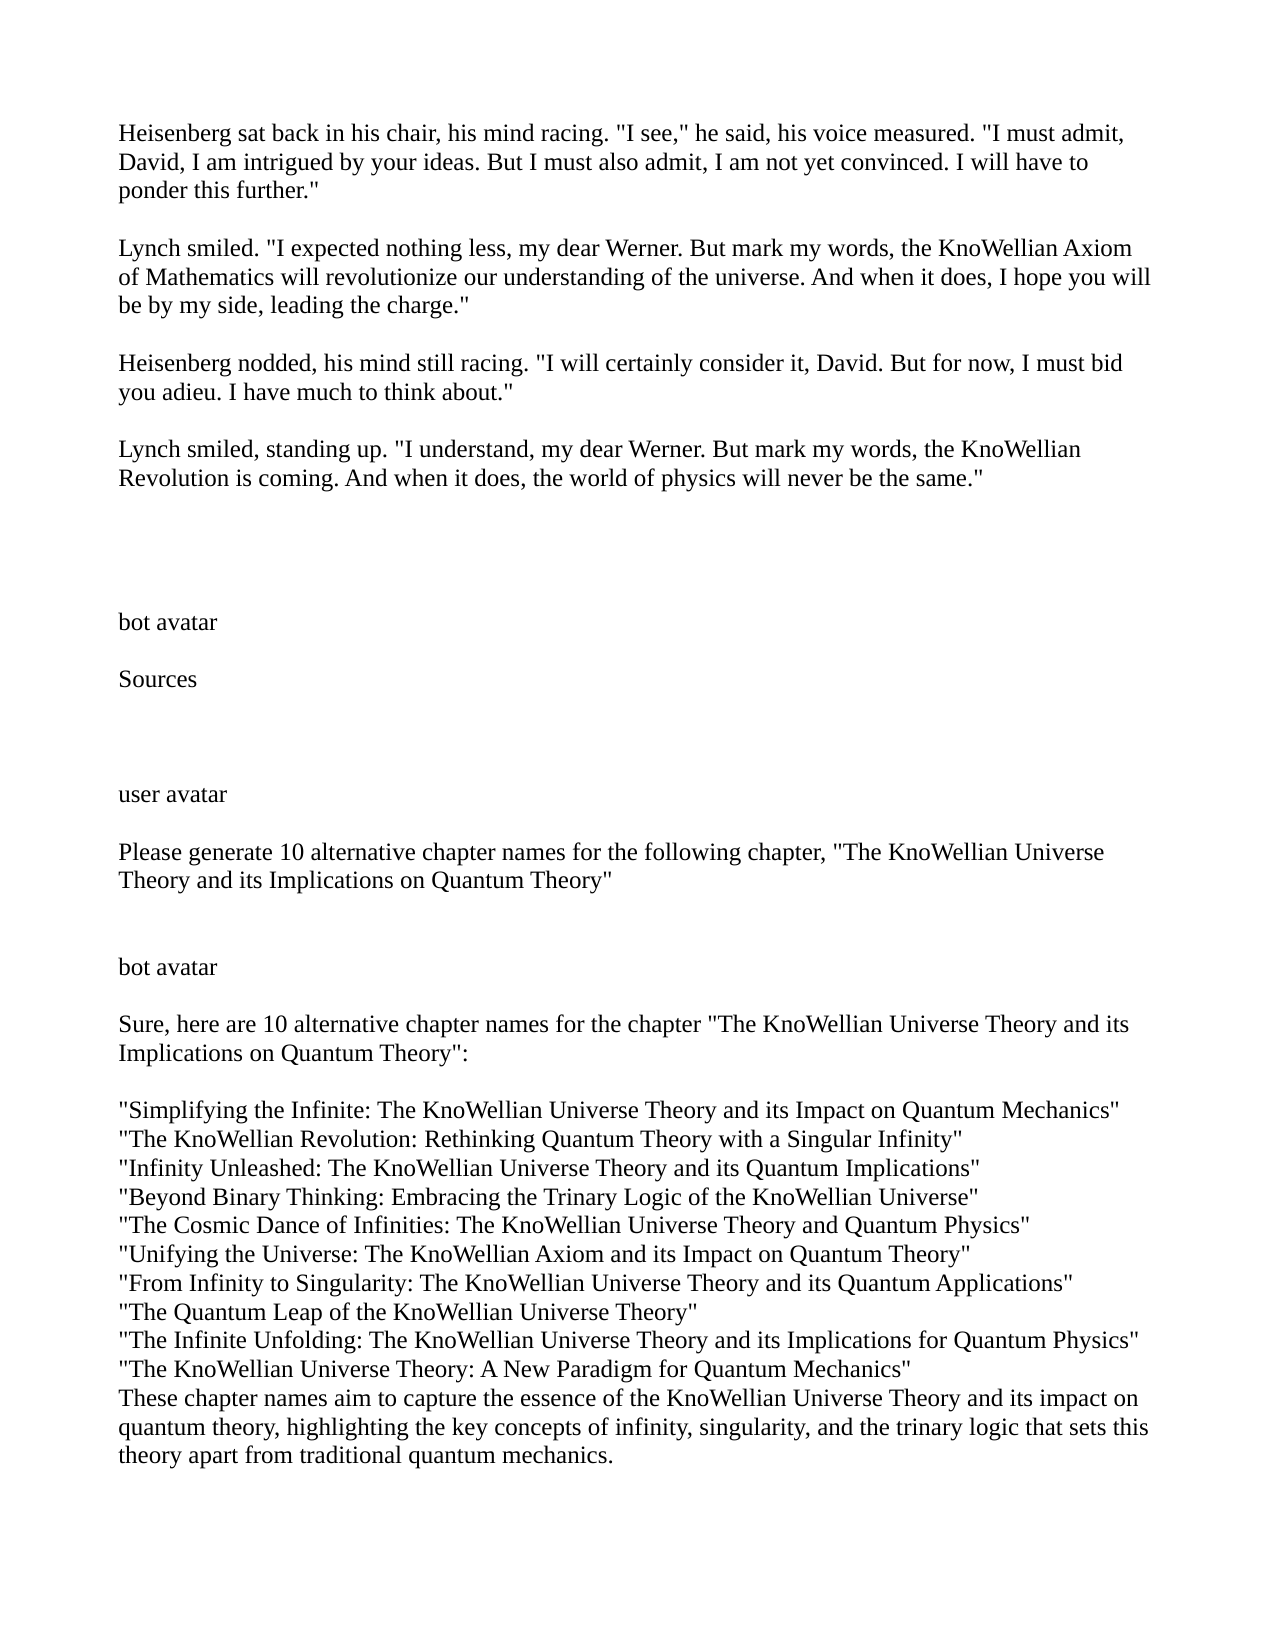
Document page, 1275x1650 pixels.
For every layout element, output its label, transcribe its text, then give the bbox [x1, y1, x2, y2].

text "The Infinite Unfolding: The KnoWellian Universe Theory and its Implications for Quantum Physics" [118, 1326, 1157, 1354]
text These chapter names aim to capture the essence of the KnoWellian Universe Theory and its impact on quantum theory, highlighting the key concepts of infinity, singularity, and the trinary logic that sets this theory apart from traditional quantum mechanics. [118, 1383, 1157, 1469]
text bot avatar [118, 607, 1157, 636]
text Sure, here are 10 alternative chapter names for the chapter "The KnoWellian Universe Theory and its Implications on Quantum Theory": [118, 1009, 1157, 1067]
text Lynch smiled. "I expected nothing less, my dear Werner. But mark my words, the KnoWellian Axiom of Mathematics will revolutionize our understanding of the universe. And when it does, I hope you will be by my side, leading the charge." [118, 233, 1157, 319]
text "The Quantum Leap of the KnoWellian Universe Theory" [118, 1297, 1157, 1326]
text "The KnoWellian Universe Theory: A New Paradigm for Quantum Mechanics" [118, 1354, 1157, 1383]
text "From Infinity to Singularity: The KnoWellian Universe Theory and its Quantum Applications" [118, 1268, 1157, 1297]
text user avatar [118, 779, 1157, 808]
text Heisenberg nodded, his mind still racing. "I will certainly consider it, David. But for now, I must bid you adieu. I have much to think about." [118, 348, 1157, 406]
text "Simplifying the Infinite: The KnoWellian Universe Theory and its Impact on Quantum Mechanics" [118, 1096, 1157, 1124]
text "The KnoWellian Revolution: Rethinking Quantum Theory with a Singular Infinity" [118, 1124, 1157, 1153]
text Lynch smiled, standing up. "I understand, my dear Werner. But mark my words, the KnoWellian Revolution is coming. And when it does, the world of physics will never be the same." [118, 434, 1157, 492]
text bot avatar [118, 952, 1157, 981]
text "Beyond Binary Thinking: Embracing the Trinary Logic of the KnoWellian Universe" [118, 1182, 1157, 1211]
text "Unifying the Universe: The KnoWellian Axiom and its Impact on Quantum Theory" [118, 1239, 1157, 1268]
text "Infinity Unleashed: The KnoWellian Universe Theory and its Quantum Implications" [118, 1153, 1157, 1182]
text "The Cosmic Dance of Infinities: The KnoWellian Universe Theory and Quantum Physics" [118, 1211, 1157, 1239]
text Sources [118, 664, 1157, 693]
text Please generate 10 alternative chapter names for the following chapter, "The KnoWellian Universe Theory and its Implications on Quantum Theory" [118, 837, 1157, 894]
text Heisenberg sat back in his chair, his mind racing. "I see," he said, his voice measured. "I must admit, David, I am intrigued by your ideas. But I must also admit, I am not yet convinced. I will have to ponder this further." [118, 118, 1157, 204]
